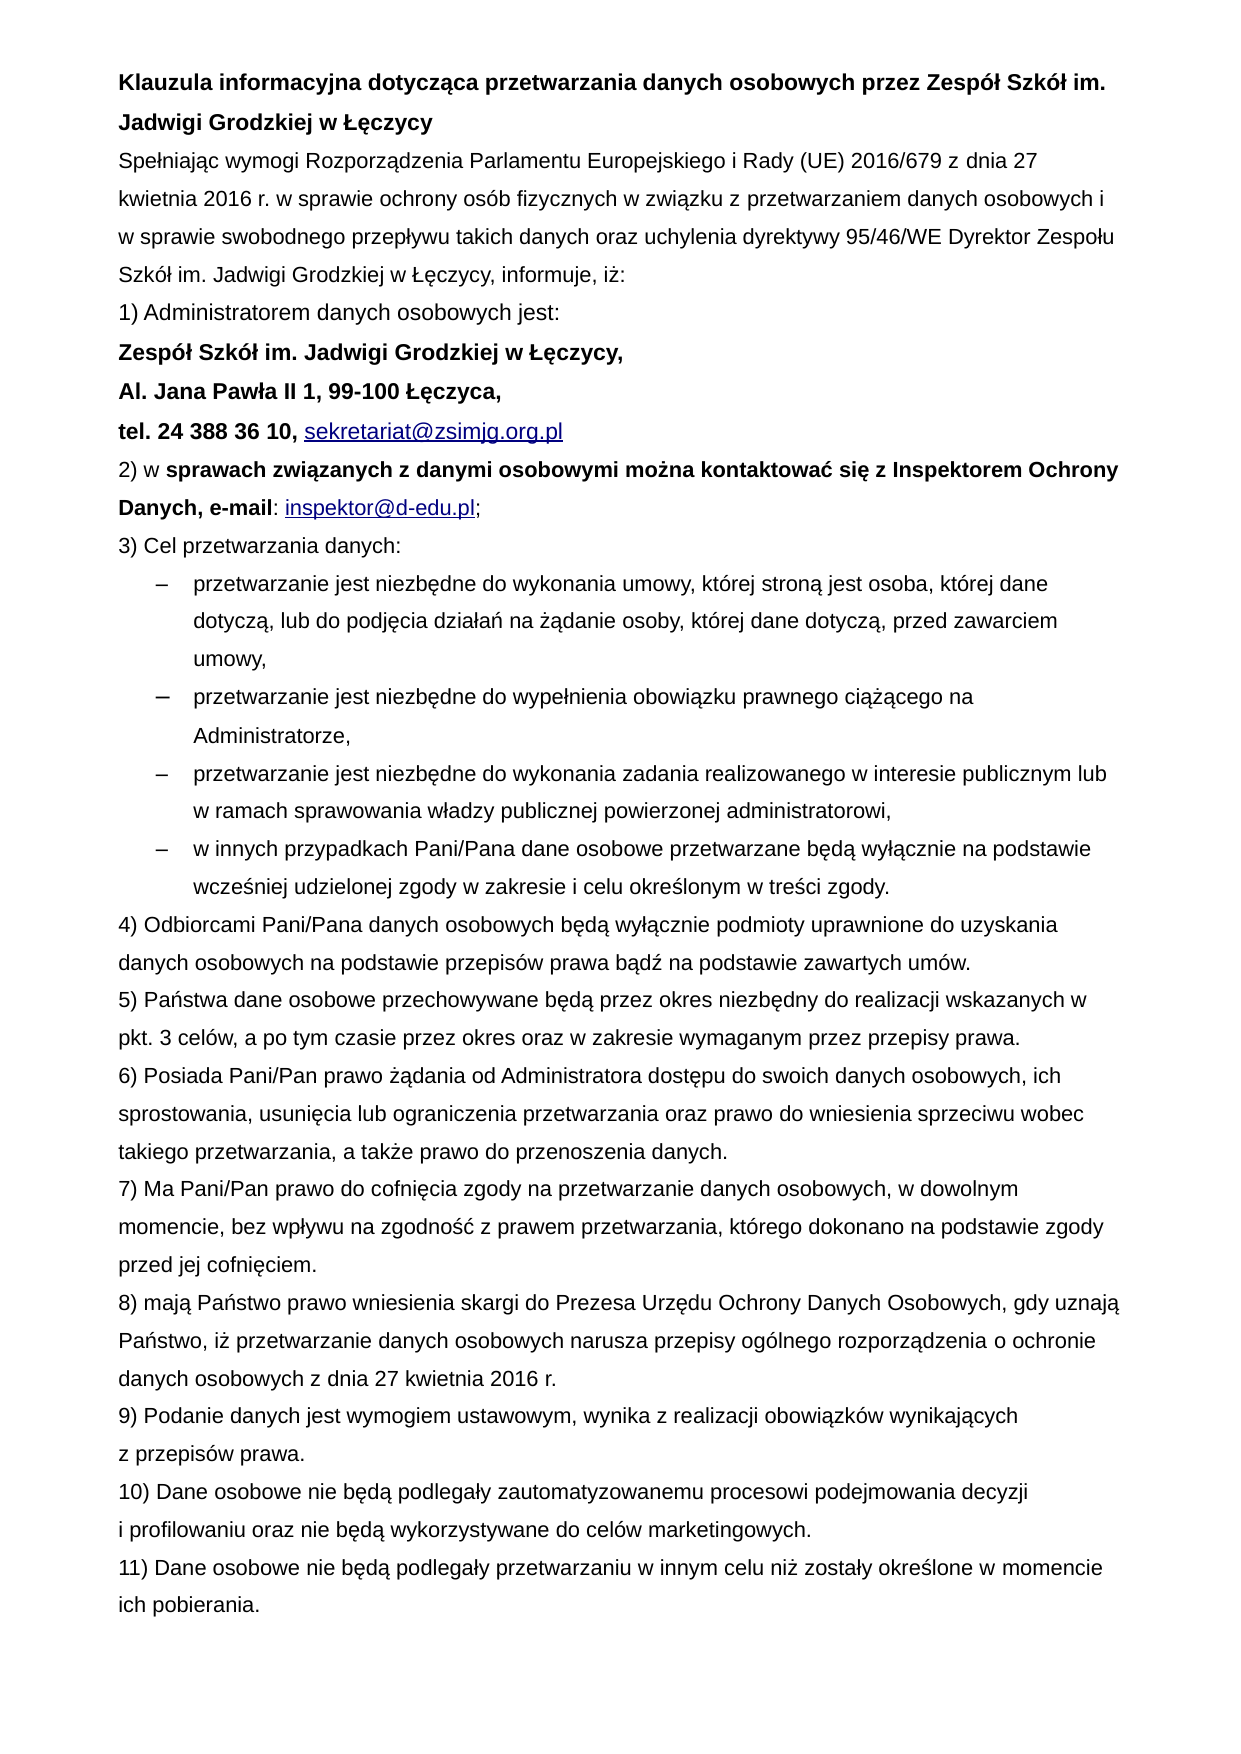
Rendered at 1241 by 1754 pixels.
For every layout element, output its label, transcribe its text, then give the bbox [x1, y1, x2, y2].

text Klauzula informacyjna dotycząca przetwarzania danych osobowych przez Zespół Szkół im. Jadwigi Grodzkiej w Łęczycy [118, 69, 1122, 135]
text 7) Ma Pani/Pan prawo do cofnięcia zgody na przetwarzanie danych osobowych, w dowolnym momencie, bez wpływu na zgodność z prawem przetwarzania, którego dokonano na podstawie zgody przed jej cofnięciem. [118, 1176, 1122, 1277]
text Spełniając wymogi Rozporządzenia Parlamentu Europejskiego i Rady (UE) 2016/679 z dnia 27 kwietnia 2016 r. w sprawie ochrony osób fizycznych w związku z przetwarzaniem danych osobowych i w sprawie swobodnego przepływu takich danych oraz uchylenia dyrektywy 95/46/WE Dyrektor Zespołu Szkół im. Jadwigi Grodzkiej w Łęczycy, informuje, iż: [118, 148, 1122, 287]
text 5) Państwa dane osobowe przechowywane będą przez okres niezbędny do realizacji wskazanych w pkt. 3 celów, a po tym czasie przez okres oraz w zakresie wymaganym przez przepisy prawa. [118, 987, 1122, 1050]
text 1) Administratorem danych osobowych jest: [118, 299, 1122, 326]
text 4) Odbiorcami Pani/Pana danych osobowych będą wyłącznie podmioty uprawnione do uzyskania danych osobowych na podstawie przepisów prawa bądź na podstawie zawartych umów. [118, 912, 1122, 975]
list przetwarzanie jest niezbędne do wypełnienia obowiązku prawnego ciążącego na Administratorze, [156, 684, 1122, 748]
text 3) Cel przetwarzania danych: [118, 533, 1122, 558]
text 2) w sprawach związanych z danymi osobowymi można kontaktować się z Inspektorem Ochrony Danych, e-mail: inspektor@d-edu.pl; [118, 457, 1122, 520]
text 8) mają Państwo prawo wniesienia skargi do Prezesa Urzędu Ochrony Danych Osobowych, gdy uznają Państwo, iż przetwarzanie danych osobowych narusza przepisy ogólnego rozporządzenia o ochronie danych osobowych z dnia 27 kwietnia 2016 r. [118, 1290, 1122, 1391]
text tel. 24 388 36 10, sekretariat@zsimjg.org.pl [118, 418, 1122, 444]
text Zespół Szkół im. Jadwigi Grodzkiej w Łęczycy, [118, 339, 1122, 365]
text 11) Dane osobowe nie będą podlegały przetwarzaniu w innym celu niż zostały określone w momencie ich pobierania. [118, 1554, 1122, 1617]
list w innych przypadkach Pani/Pana dane osobowe przetwarzane będą wyłącznie na podstawie wcześniej udzielonej zgody w zakresie i celu określonym w treści zgody. [156, 836, 1122, 899]
text Al. Jana Pawła II 1, 99-100 Łęczyca, [118, 378, 1122, 404]
list przetwarzanie jest niezbędne do wykonania umowy, której stroną jest osoba, której dane dotyczą, lub do podjęcia działań na żądanie osoby, której dane dotyczą, przed zawarciem umowy, [156, 571, 1122, 671]
list przetwarzanie jest niezbędne do wykonania zadania realizowanego w interesie publicznym lub w ramach sprawowania władzy publicznej powierzonej administratorowi, [156, 760, 1122, 823]
text 10) Dane osobowe nie będą podlegały zautomatyzowanemu procesowi podejmowania decyzji i profilowaniu oraz nie będą wykorzystywane do celów marketingowych. [118, 1479, 1122, 1542]
text 6) Posiada Pani/Pan prawo żądania od Administratora dostępu do swoich danych osobowych, ich sprostowania, usunięcia lub ograniczenia przetwarzania oraz prawo do wniesienia sprzeciwu wobec takiego przetwarzania, a także prawo do przenoszenia danych. [118, 1063, 1122, 1164]
text 9) Podanie danych jest wymogiem ustawowym, wynika z realizacji obowiązków wynikających z przepisów prawa. [118, 1403, 1122, 1466]
